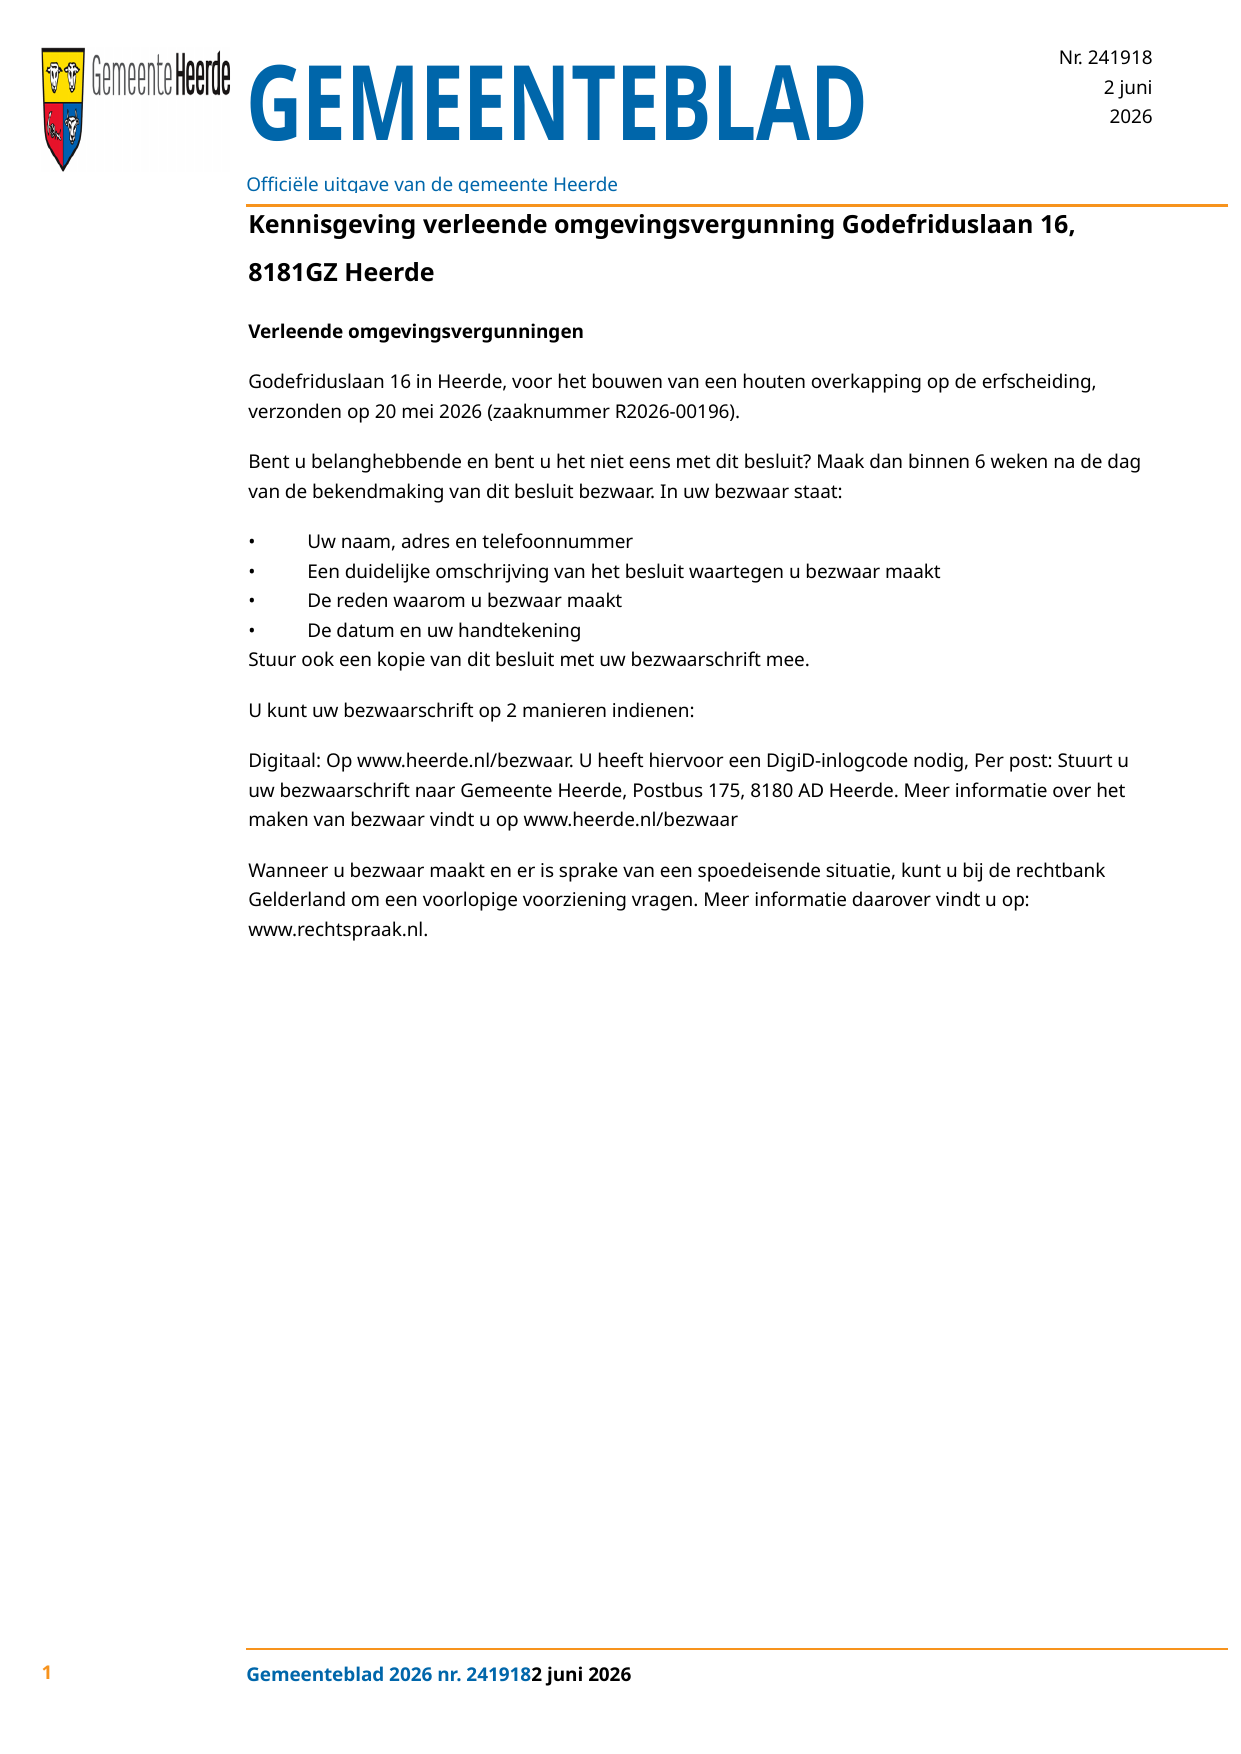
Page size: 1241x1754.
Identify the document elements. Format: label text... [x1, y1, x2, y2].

text Digitaal: Op www.heerde.nl/bezwaar. U heeft hiervoor een DigiD-inlogcode nodig, Per post: Stuurt u uw bezwaarschrift naar Gemeente Heerde, Postbus 175, 8180 AD Heerde. Meer informatie over het maken van bezwaar vindt u op www.heerde.nl/bezwaar [248, 747, 1152, 832]
text Bent u belanghebbende en bent u het niet eens met dit besluit? Maak dan binnen 6 weken na de dag van de bekendmaking van dit besluit bezwaar. In uw bezwaar staat: [248, 448, 1152, 504]
text U kunt uw bezwaarschrift op 2 manieren indienen: [248, 697, 1152, 723]
list De reden waarom u bezwaar maakt [248, 587, 1152, 613]
list Een duidelijke omschrijving van het besluit waartegen u bezwaar maakt [248, 558, 1152, 584]
picture [41, 47, 231, 172]
list Uw naam, adres en telefoonnummer [248, 528, 1152, 554]
text Wanneer u bezwaar maakt en er is sprake van een spoedeisende situatie, kunt u bij de rechtbank Gelderland om een voorlopige voorziening vragen. Meer informatie daarover vindt u op: www.rechtspraak.nl. [248, 857, 1152, 942]
text Godefriduslaan 16 in Heerde, voor het bouwen van een houten overkapping op de erfscheiding, verzonden op 20 mei 2026 (zaaknummer R2026-00196). [248, 368, 1152, 424]
list De datum en uw handtekening [248, 617, 1152, 643]
text Stuur ook een kopie van dit besluit met uw bezwaarschrift mee. [248, 647, 1152, 672]
text Verleende omgevingsvergunningen [248, 318, 1152, 344]
text Kennisgeving verleende omgevingsvergunning Godefriduslaan 16, 8181GZ Heerde [248, 207, 1152, 288]
